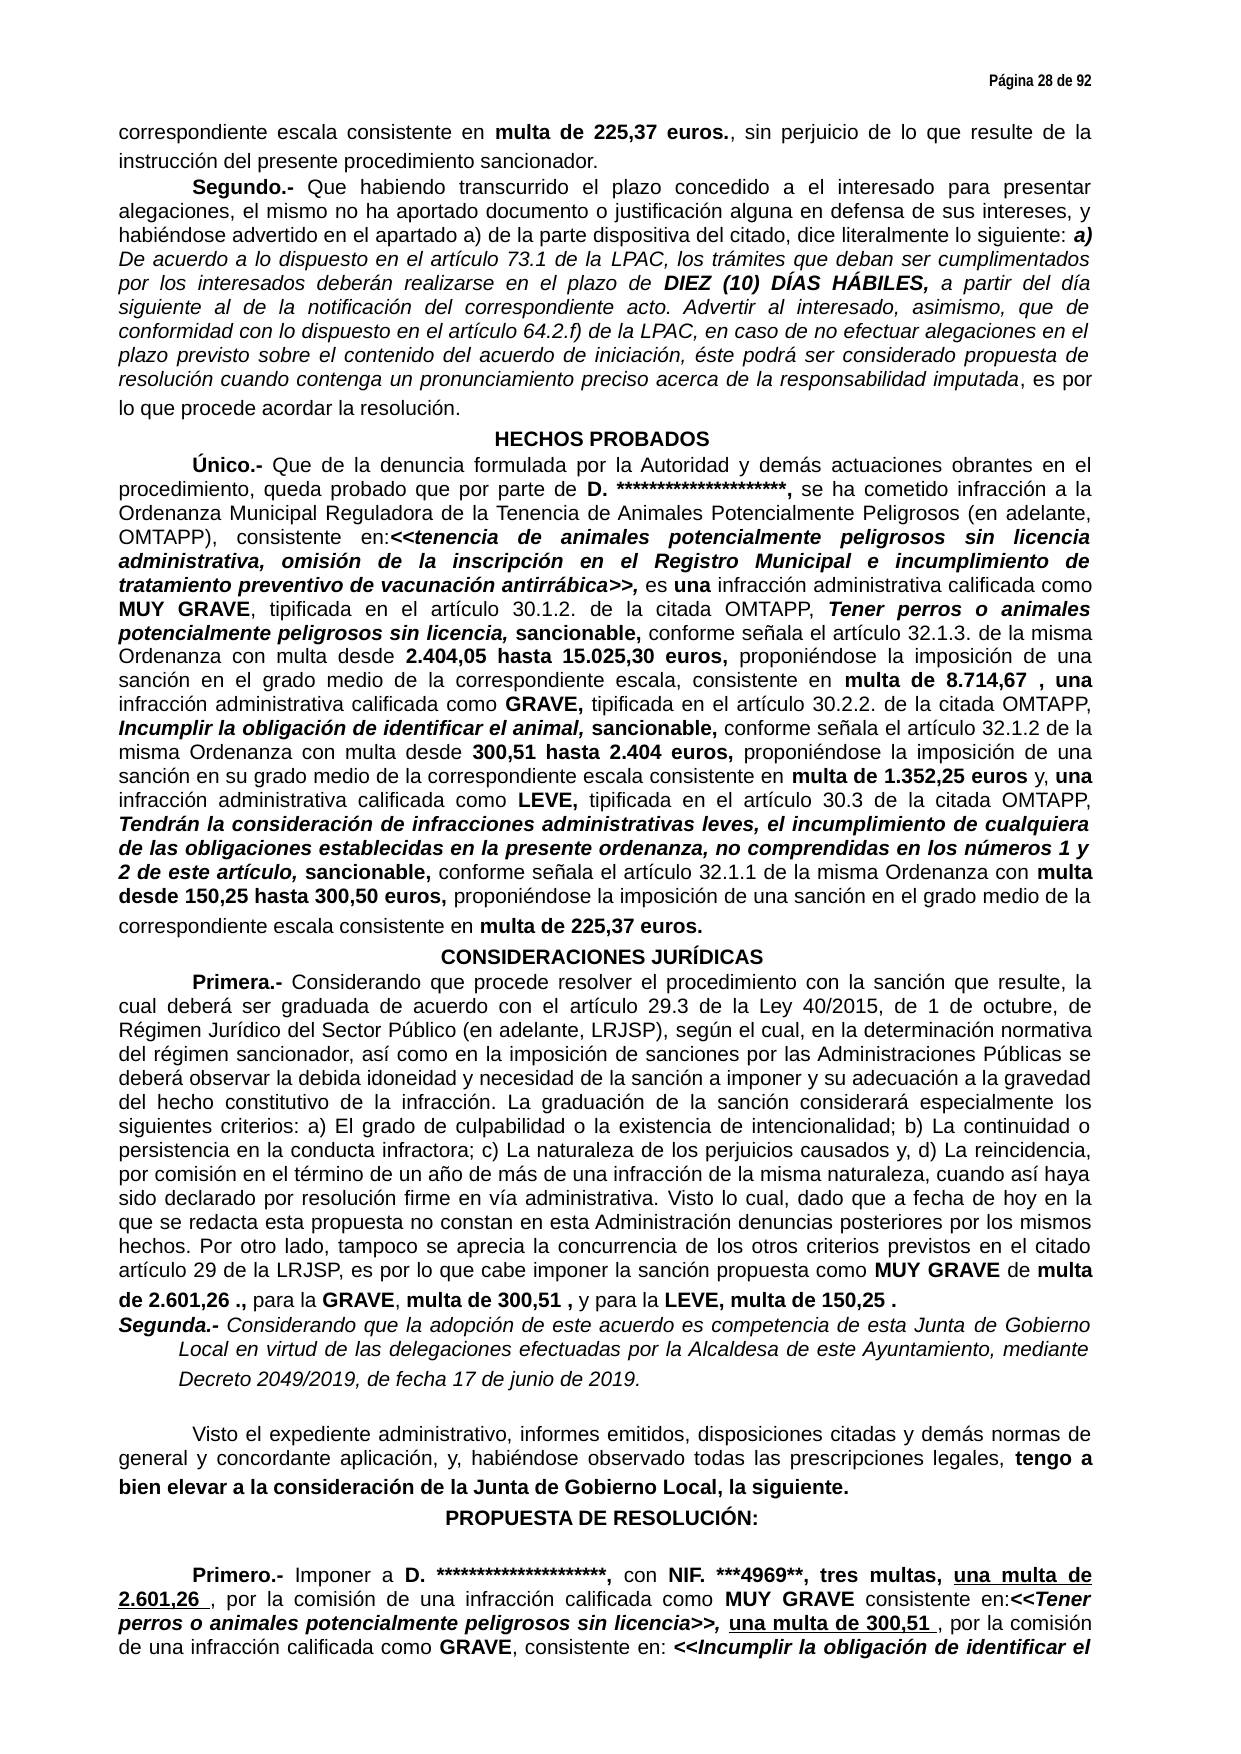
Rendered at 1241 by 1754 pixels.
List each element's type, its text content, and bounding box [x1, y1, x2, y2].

text correspondiente escala consistente en multa de 225,37 euros., sin perjuicio de lo que resulte de la instrucción del presente procedimiento sancionador. [118, 120, 1092, 175]
text PROPUESTA DE RESOLUCIÓN: [118, 1500, 1092, 1532]
text Primero.- Imponer a D. *********************, con NIF. ***4969**, tres multas, una multa de 2.601,26 , por la comisión de una infracción calificada como MUY GRAVE consistente en:<<Tener perros o animales potencialmente peligrosos sin licencia>>, una multa de 300,51 , por la comisión de una infracción calificada como GRAVE, consistente en: <<Incumplir la obligación de identificar el [118, 1563, 1092, 1658]
text CONSIDERACIONES JURÍDICAS [118, 939, 1092, 970]
subtitle Segunda.- Considerando que la adopción de este acuerdo es competencia de esta Junta de Gobierno Local en virtud de las delegaciones efectuadas por la Alcaldesa de este Ayuntamiento, mediante Decreto 2049/2019, de fecha 17 de junio de 2019. [118, 1313, 1092, 1392]
text HECHOS PROBADOS [118, 422, 1092, 453]
text Segundo.- Que habiendo transcurrido el plazo concedido a el interesado para presentar alegaciones, el mismo no ha aportado documento o justificación alguna en defensa de sus intereses, y habiéndose advertido en el apartado a) de la parte dispositiva del citado, dice literalmente lo siguiente: a) De acuerdo a lo dispuesto en el artículo 73.1 de la LPAC, los trámites que deban ser cumplimentados por los interesados deberán realizarse en el plazo de DIEZ (10) DÍAS HÁBILES, a partir del día siguiente al de la notificación del correspondiente acto. Advertir al interesado, asimismo, que de conformidad con lo dispuesto en el artículo 64.2.f) de la LPAC, en caso de no efectuar alegaciones en el plazo previsto sobre el contenido del acuerdo de iniciación, éste podrá ser considerado propuesta de resolución cuando contenga un pronunciamiento preciso acerca de la responsabilidad imputada, es por lo que procede acordar la resolución. [118, 175, 1092, 422]
text Único.- Que de la denuncia formulada por la Autoridad y demás actuaciones obrantes en el procedimiento, queda probado que por parte de D. *********************, se ha cometido infracción a la Ordenanza Municipal Reguladora de la Tenencia de Animales Potencialmente Peligrosos (en adelante, OMTAPP), consistente en:<<tenencia de animales potencialmente peligrosos sin licencia administrativa, omisión de la inscripción en el Registro Municipal e incumplimiento de tratamiento preventivo de vacunación antirrábica>>, es una infracción administrativa calificada como MUY GRAVE, tipificada en el artículo 30.1.2. de la citada OMTAPP, Tener perros o animales potencialmente peligrosos sin licencia, sancionable, conforme señala el artículo 32.1.3. de la misma Ordenanza con multa desde 2.404,05 hasta 15.025,30 euros, proponiéndose la imposición de una sanción en el grado medio de la correspondiente escala, consistente en multa de 8.714,67 , una infracción administrativa calificada como GRAVE, tipificada en el artículo 30.2.2. de la citada OMTAPP, Incumplir la obligación de identificar el animal, sancionable, conforme señala el artículo 32.1.2 de la misma Ordenanza con multa desde 300,51 hasta 2.404 euros, proponiéndose la imposición de una sanción en su grado medio de la correspondiente escala consistente en multa de 1.352,25 euros y, una infracción administrativa calificada como LEVE, tipificada en el artículo 30.3 de la citada OMTAPP, Tendrán la consideración de infracciones administrativas leves, el incumplimiento de cualquiera de las obligaciones establecidas en la presente ordenanza, no comprendidas en los números 1 y 2 de este artículo, sancionable, conforme señala el artículo 32.1.1 de la misma Ordenanza con multa desde 150,25 hasta 300,50 euros, proponiéndose la imposición de una sanción en el grado medio de la correspondiente escala consistente en multa de 225,37 euros. [118, 453, 1092, 939]
text Primera.- Considerando que procede resolver el procedimiento con la sanción que resulte, la cual deberá ser graduada de acuerdo con el artículo 29.3 de la Ley 40/2015, de 1 de octubre, de Régimen Jurídico del Sector Público (en adelante, LRJSP), según el cual, en la determinación normativa del régimen sancionador, así como en la imposición de sanciones por las Administraciones Públicas se deberá observar la debida idoneidad y necesidad de la sanción a imponer y su adecuación a la gravedad del hecho constitutivo de la infracción. La graduación de la sanción considerará especialmente los siguientes criterios: a) El grado de culpabilidad o la existencia de intencionalidad; b) La continuidad o persistencia en la conducta infractora; c) La naturaleza de los perjuicios causados y, d) La reincidencia, por comisión en el término de un año de más de una infracción de la misma naturaleza, cuando así haya sido declarado por resolución firme en vía administrativa. Visto lo cual, dado que a fecha de hoy en la que se redacta esta propuesta no constan en esta Administración denuncias posteriores por los mismos hechos. Por otro lado, tampoco se aprecia la concurrencia de los otros criterios previstos en el citado artículo 29 de la LRJSP, es por lo que cabe imponer la sanción propuesta como MUY GRAVE de multa de 2.601,26 ., para la GRAVE, multa de 300,51 , y para la LEVE, multa de 150,25 . [118, 970, 1092, 1313]
text Visto el expediente administrativo, informes emitidos, disposiciones citadas y demás normas de general y concordante aplicación, y, habiéndose observado todas las prescripciones legales, tengo a bien elevar a la consideración de la Junta de Gobierno Local, la siguiente. [118, 1421, 1092, 1500]
